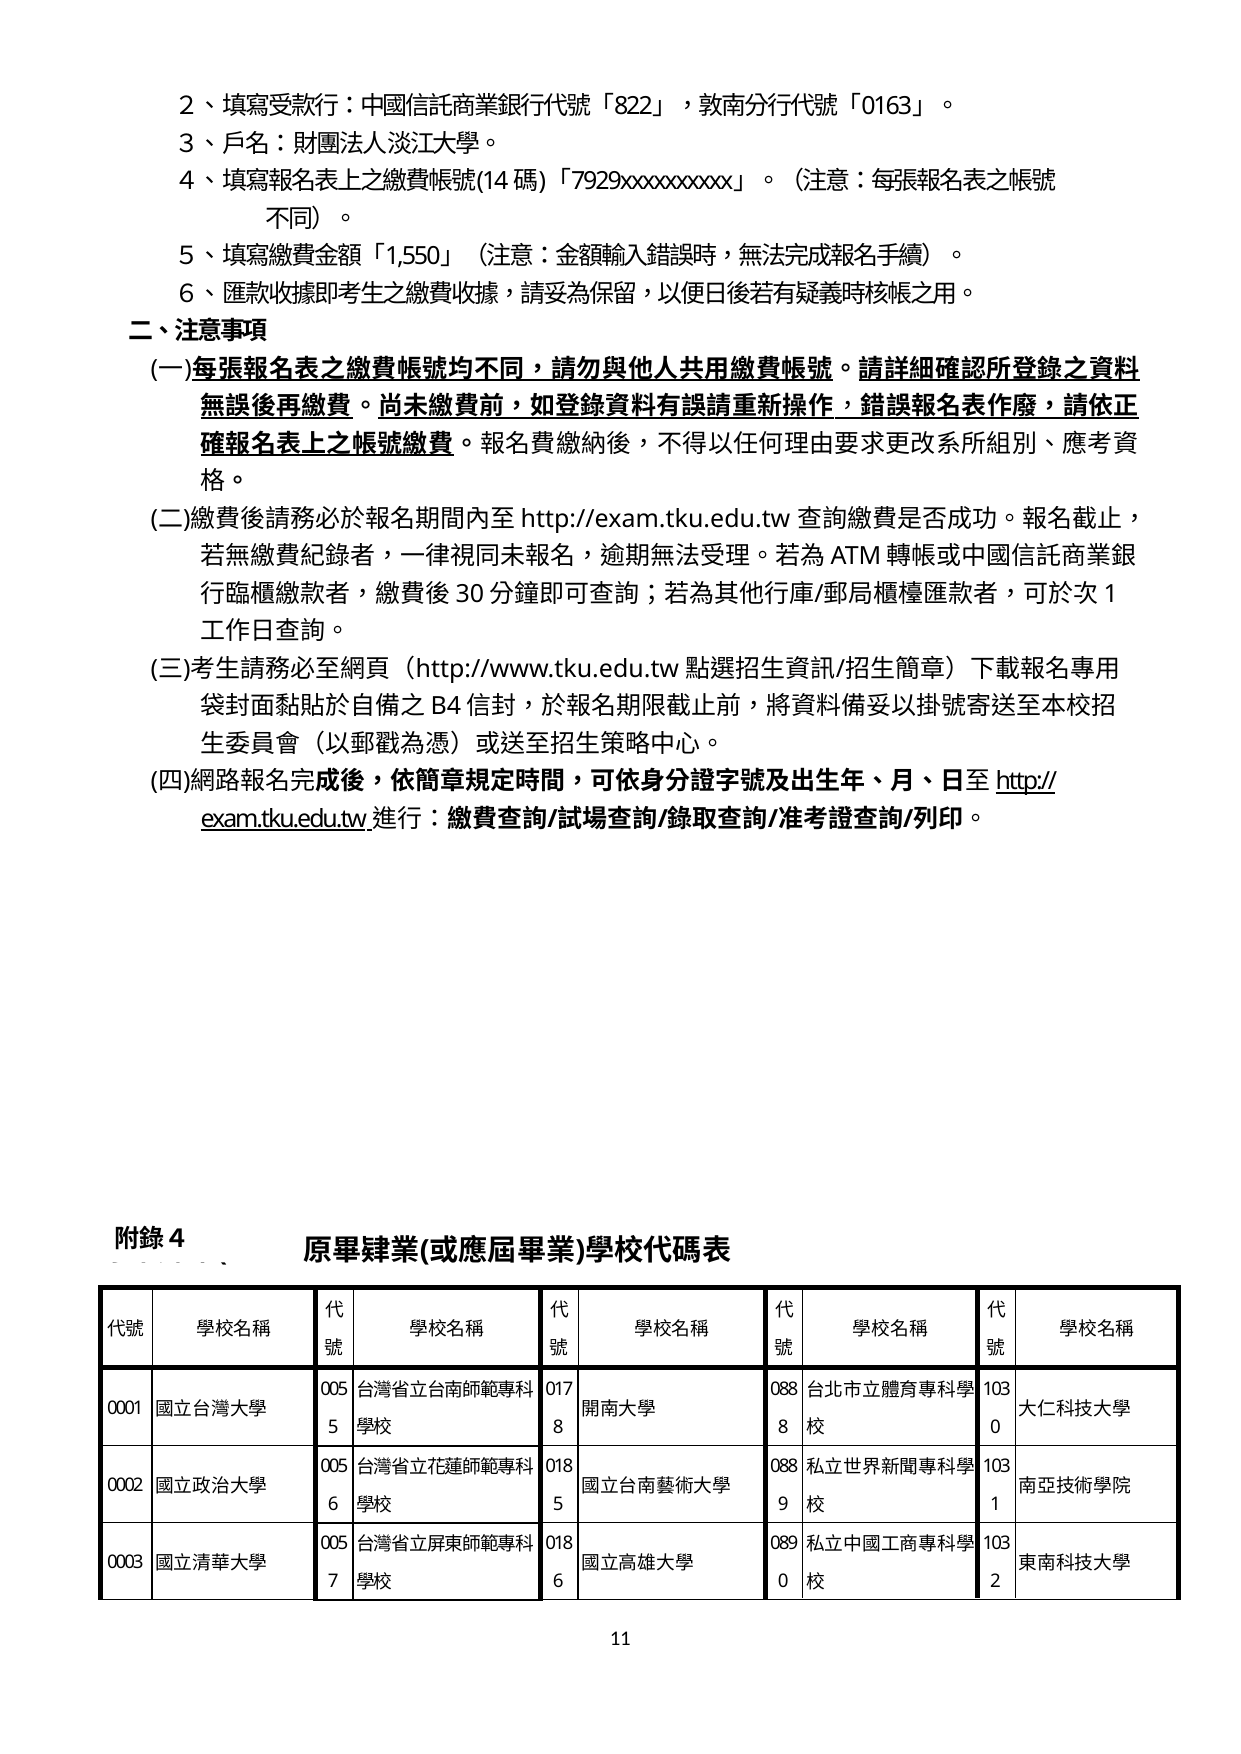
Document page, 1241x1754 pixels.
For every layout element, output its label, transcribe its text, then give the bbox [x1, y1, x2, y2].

table_cell 國立高雄大學 [579, 1523, 763, 1599]
text (二)繳費後請務必於報名期間內至http://exam.tku.edu.tw 查詢繳費是否成功。報名截止，若無繳費紀錄者，一律視同未報名，逾期無法受理。若為ATM轉帳或中國信託商業銀行臨櫃繳款者，繳費後30分鐘即可查詢；若為其他行庫/郵局櫃檯匯款者，可於次1工作日查詢。 [150, 498, 1140, 648]
table_cell 南亞技術學院 [1016, 1446, 1176, 1522]
table_cell 0178 [543, 1370, 577, 1444]
table_cell 1030 [980, 1370, 1015, 1444]
table_header 學校名稱 [354, 1290, 538, 1365]
table_header 代號 [318, 1290, 353, 1365]
text (一)每張報名表之繳費帳號均不同，請勿與他人共用繳費帳號。請詳細確認所登錄之資料無誤後再繳費。尚未繳費前，如登錄資料有誤請重新操作，錯誤報名表作廢，請依正確報名表上之帳號繳費。報名費繳納後，不得以任何理由要求更改系所組別、應考資格。 [150, 348, 1140, 498]
table_cell 台灣省立花蓮師範專科學校 [354, 1447, 538, 1522]
table_cell 國立政治大學 [153, 1446, 313, 1522]
text (三)考生請務必至網頁（http://www.tku.edu.tw 點選招生資訊/招生簡章）下載報名專用袋封面黏貼於自備之B4信封，於報名期限截止前，將資料備妥以掛號寄送至本校招生委員會（以郵戳為憑）或送至招生策略中心。 [150, 648, 1140, 760]
table_cell 1032 [978, 1523, 1015, 1599]
table_cell 0057 [318, 1524, 352, 1599]
list 填寫繳費金額「1,550」（注意：金額輸入錯誤時，無法完成報名手續）。 [174, 235, 1064, 273]
table_header 學校名稱 [579, 1290, 763, 1365]
table_cell 0002 [103, 1446, 151, 1522]
table_cell 0055 [318, 1370, 352, 1444]
table_cell 私立世界新聞專科學校 [803, 1446, 975, 1522]
table_cell 0889 [768, 1446, 802, 1522]
table_cell 國立台南藝術大學 [579, 1446, 763, 1522]
table_cell 大仁科技大學 [1016, 1370, 1176, 1444]
text 原畢肄業( 原畢肄業(或應屆畢業)學校代碼表 [100, 1210, 1140, 1285]
list 戶名：財團法人淡江大學。 [174, 123, 1064, 160]
list 匯款收據即考生之繳費收據，請妥為保留，以便日後若有疑義時核帳之用。 [174, 273, 1064, 310]
text 二、注意事項 [101, 310, 1064, 348]
table_cell 0890 [768, 1523, 803, 1599]
table_cell 0056 [318, 1447, 352, 1522]
table_header 學校名稱 [1016, 1290, 1176, 1365]
text (四)網路報名完成後，依簡章規定時間，可依身分證字號及出生年、月、日至http://exam.tku.edu.tw進行：繳費查詢/試場查詢/錄取查詢/准考證查詢/列印。 [150, 760, 1140, 835]
list 填寫報名表上之繳費帳號(14碼)「7929xxxxxxxxxx」。（注意：每張報名表之帳號不同）。 [174, 160, 1064, 235]
table_cell 1031 [980, 1446, 1015, 1522]
table_cell 台灣省立屏東師範專科學校 [354, 1524, 538, 1599]
table_header 代號 [543, 1290, 578, 1365]
table_cell 台灣省立台南師範專科學校 [354, 1370, 538, 1444]
table_cell 台北市立體育專科學校 [803, 1370, 975, 1444]
text 附錄４ [114, 1219, 216, 1255]
table_header 學校名稱 [803, 1290, 975, 1365]
table_cell 開南大學 [579, 1370, 763, 1444]
table_cell 0001 [103, 1370, 151, 1444]
table_cell 國立清華大學 [153, 1523, 313, 1599]
table_cell 國立台灣大學 [153, 1370, 313, 1444]
table_header 學校名稱 [153, 1290, 313, 1365]
table_header 代號 [103, 1290, 152, 1365]
table_cell 0888 [768, 1370, 802, 1444]
table_header 代號 [980, 1290, 1015, 1365]
table_cell 私立中國工商專科學校 [803, 1523, 978, 1599]
table_cell 0185 [543, 1446, 577, 1522]
table_cell 東南科技大學 [1015, 1523, 1176, 1599]
list 填寫受款行：中國信託商業銀行代號「822」，敦南分行代號「0163」。 [174, 85, 1064, 123]
table_cell 0186 [543, 1523, 577, 1599]
table_cell 0003 [103, 1523, 151, 1599]
table_header 代號 [768, 1290, 802, 1365]
